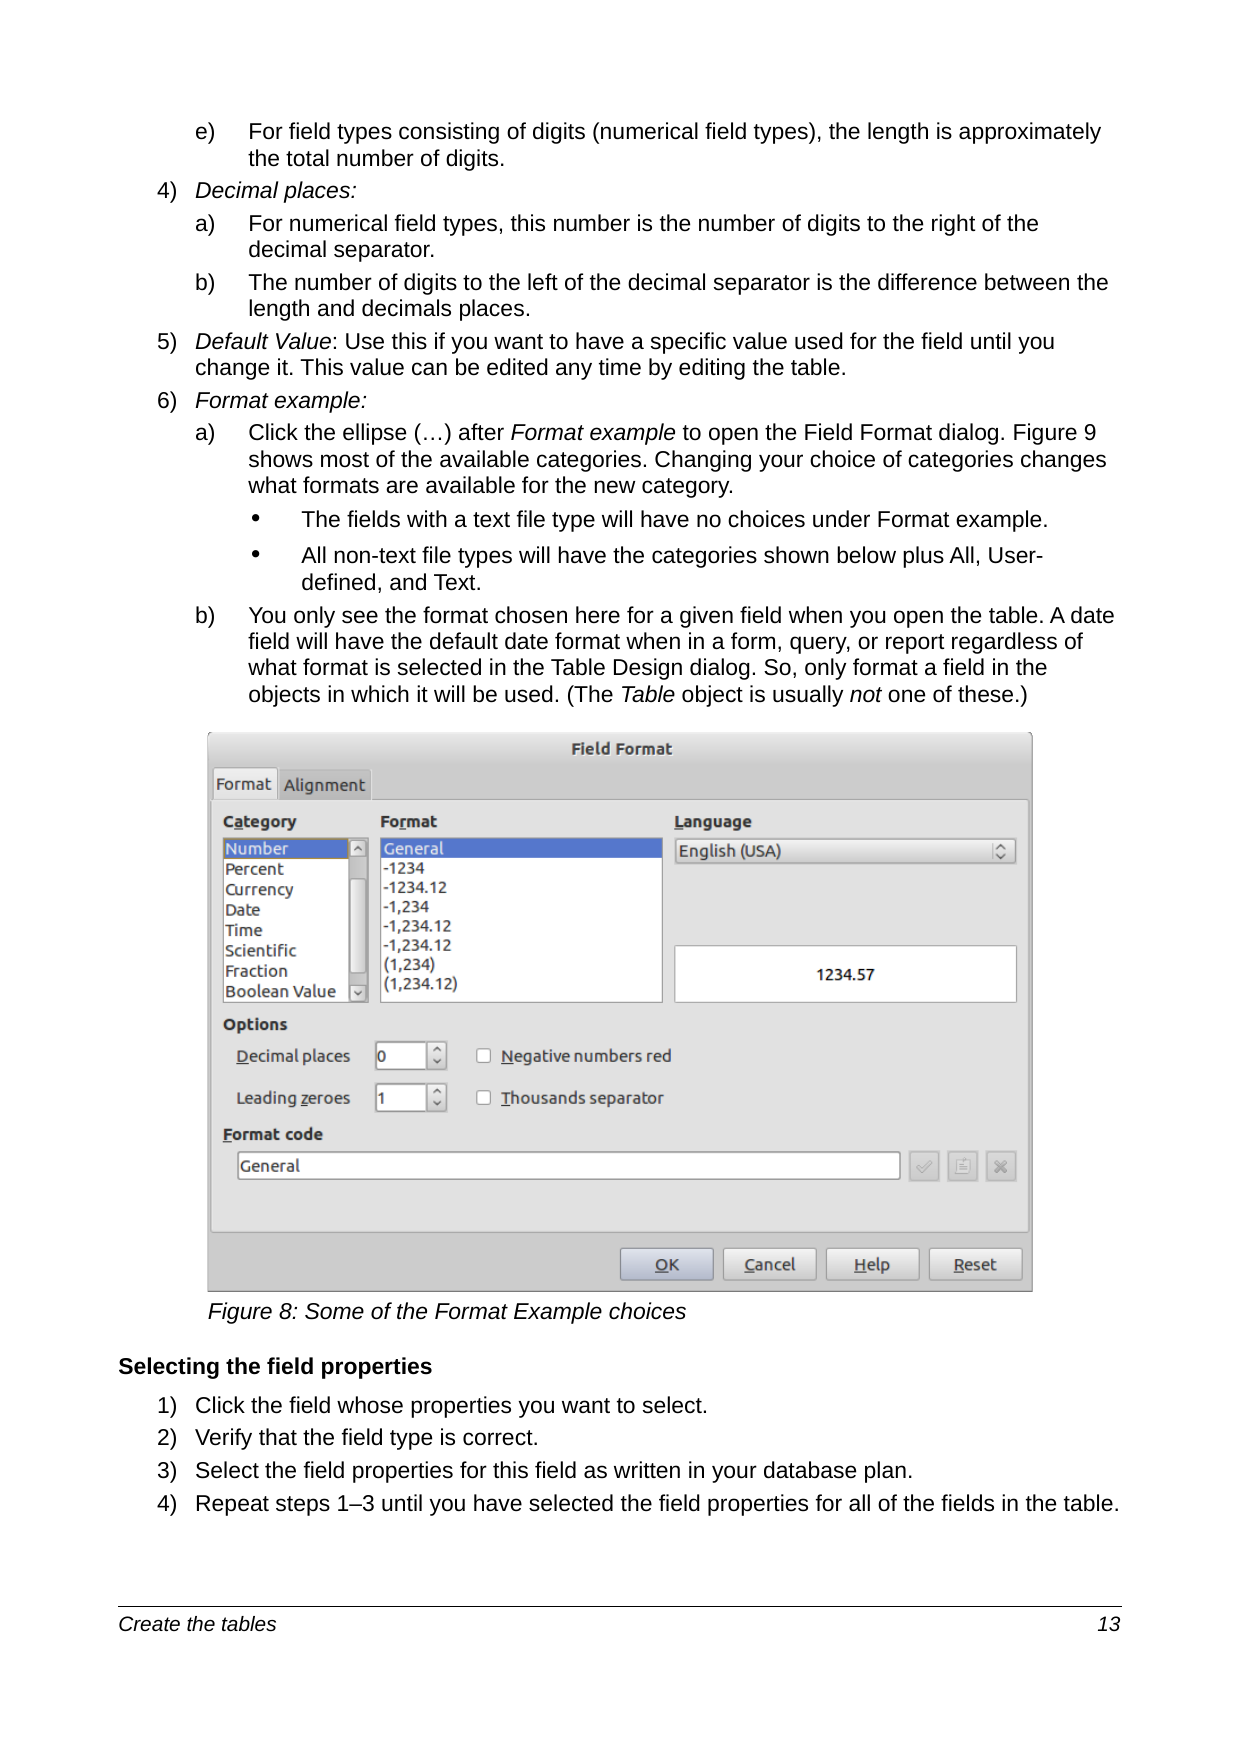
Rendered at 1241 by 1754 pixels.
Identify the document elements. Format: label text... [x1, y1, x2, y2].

list You only see the format chosen here for a given field when you open the table. A date field will have the default date format when in a form, query, or report regardless of what format is selected in the Table Design dialog. So, only format a field in the objects in which it will be used. (The Table object is usually not one of these.) [195, 602, 1122, 707]
list Decimal places: [177, 177, 1122, 203]
list Select the field properties for this field as written in your database plan. [177, 1457, 1122, 1483]
list Repeat steps 1–3 until you have selected the field properties for all of the fields in the table. [177, 1489, 1122, 1516]
list Verify that the field type is correct. [177, 1424, 1122, 1451]
list The number of digits to the left of the decimal separator is the difference between the length and decimals places. [195, 269, 1122, 321]
text Selecting the field properties [118, 1353, 1122, 1379]
list The fields with a text file type will have no choices under Format example. [248, 504, 1122, 534]
list For field types consisting of digits (numerical field types), the length is approximately the total number of digits. [195, 118, 1122, 171]
list All non-text file types will have the categories shown below plus All, User-defined, and Text. [248, 540, 1122, 595]
list Format example: [177, 387, 1122, 413]
text Figure 8: Some of the Format Example choices [208, 1298, 1033, 1324]
list Click the ellipse (…) after Format example to open the Field Format dialog. Figure 9 shows most of the available categories. Changing your choice of categories changes what formats are available for the new category. [195, 419, 1122, 498]
list For numerical field types, this number is the number of digits to the right of the decimal separator. [195, 210, 1122, 262]
list Default Value: Use this if you want to have a specific value used for the field until you change it. This value can be edited any time by editing the table. [177, 328, 1122, 380]
picture [207, 732, 1033, 1292]
list Click the field whose properties you want to select. [177, 1392, 1122, 1418]
